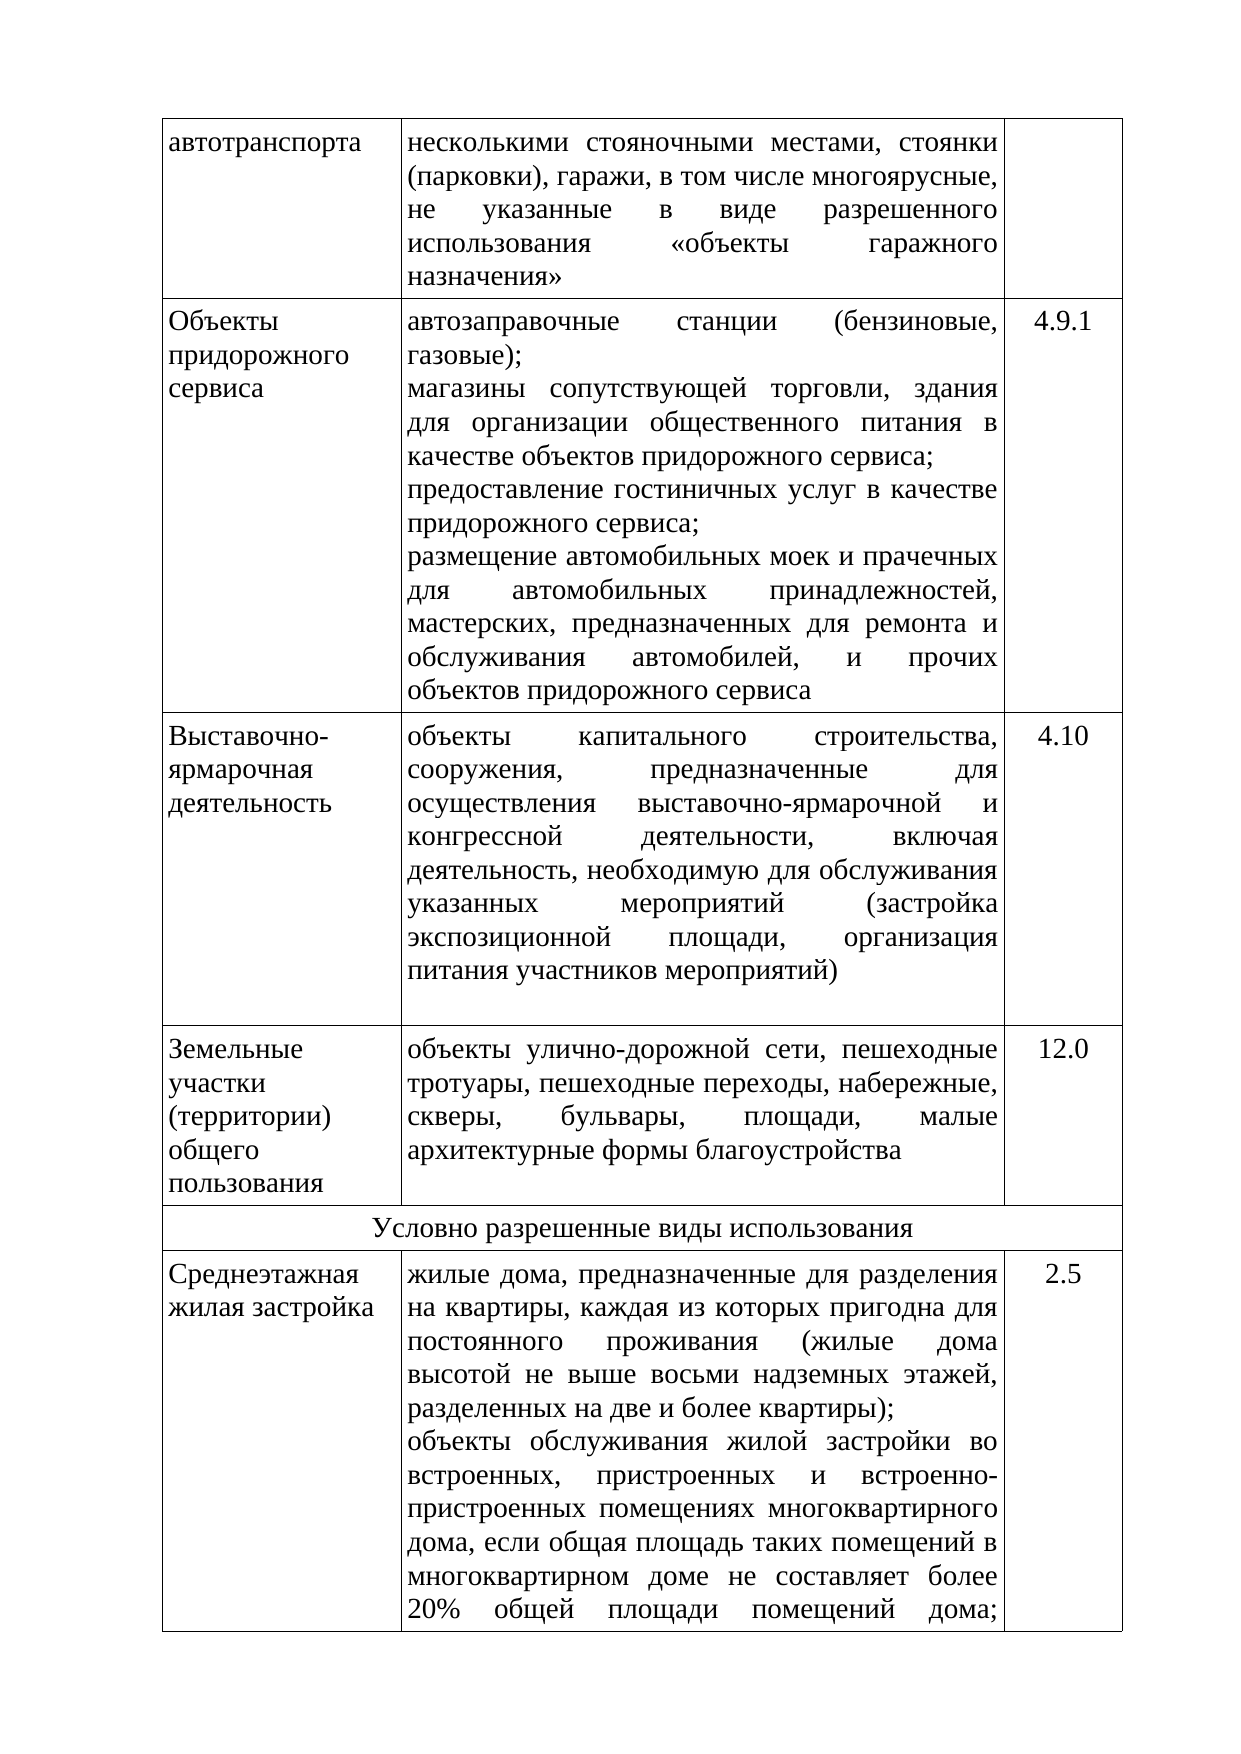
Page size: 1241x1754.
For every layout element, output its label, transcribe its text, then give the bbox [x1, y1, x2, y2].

table_cell несколькими стояночными местами, стоянки (парковки), гаражи, в том числе многоярусные, не указанные в виде разрешенного использования «объекты гаражного назначения» [402, 119, 1004, 298]
table_cell 4.9.1 [1005, 299, 1122, 712]
table_cell 2.5 [1005, 1251, 1122, 1631]
table_cell Среднеэтажная жилая застройка [163, 1251, 401, 1631]
table_cell объекты улично-дорожной сети, пешеходные тротуары, пешеходные переходы, набережные, скверы, бульвары, площади, малые архитектурные формы благоустройства [402, 1026, 1004, 1205]
table_cell Выставочно-ярмарочная деятельность [163, 713, 401, 1025]
table_cell автотранспорта [163, 119, 401, 298]
table_cell автозаправочные станции (бензиновые, газовые); магазины сопутствующей торговли, здания для организации общественного питания в качестве объектов придорожного сервиса; предоставление гостиничных услуг в качестве придорожного сервиса; размещение автомобильных моек и прачечных для автомобильных принадлежностей, мастерских, предназначенных для ремонта и обслуживания автомобилей, и прочих объектов придорожного сервиса [402, 299, 1004, 712]
table_cell [1005, 119, 1122, 298]
table_cell Земельные участки (территории) общего пользования [163, 1026, 401, 1205]
table_cell жилые дома, предназначенные для разделения на квартиры, каждая из которых пригодна для постоянного проживания (жилые дома высотой не выше восьми надземных этажей, разделенных на две и более квартиры); объекты обслуживания жилой застройки во встроенных, пристроенных и встроенно-пристроенных помещениях многоквартирного дома, если общая площадь таких помещений в многоквартирном доме не составляет более 20% общей площади помещений дома; [402, 1251, 1004, 1631]
table_cell Условно разрешенные виды использования [163, 1206, 1122, 1250]
table_cell объекты капитального строительства, сооружения, предназначенные для осуществления выставочно-ярмарочной и конгрессной деятельности, включая деятельность, необходимую для обслуживания указанных мероприятий (застройка экспозиционной площади, организация питания участников мероприятий) [402, 713, 1004, 1025]
table_cell Объекты придорожного сервиса [163, 299, 401, 712]
table_cell 12.0 [1005, 1026, 1122, 1205]
table_cell 4.10 [1005, 713, 1122, 1025]
